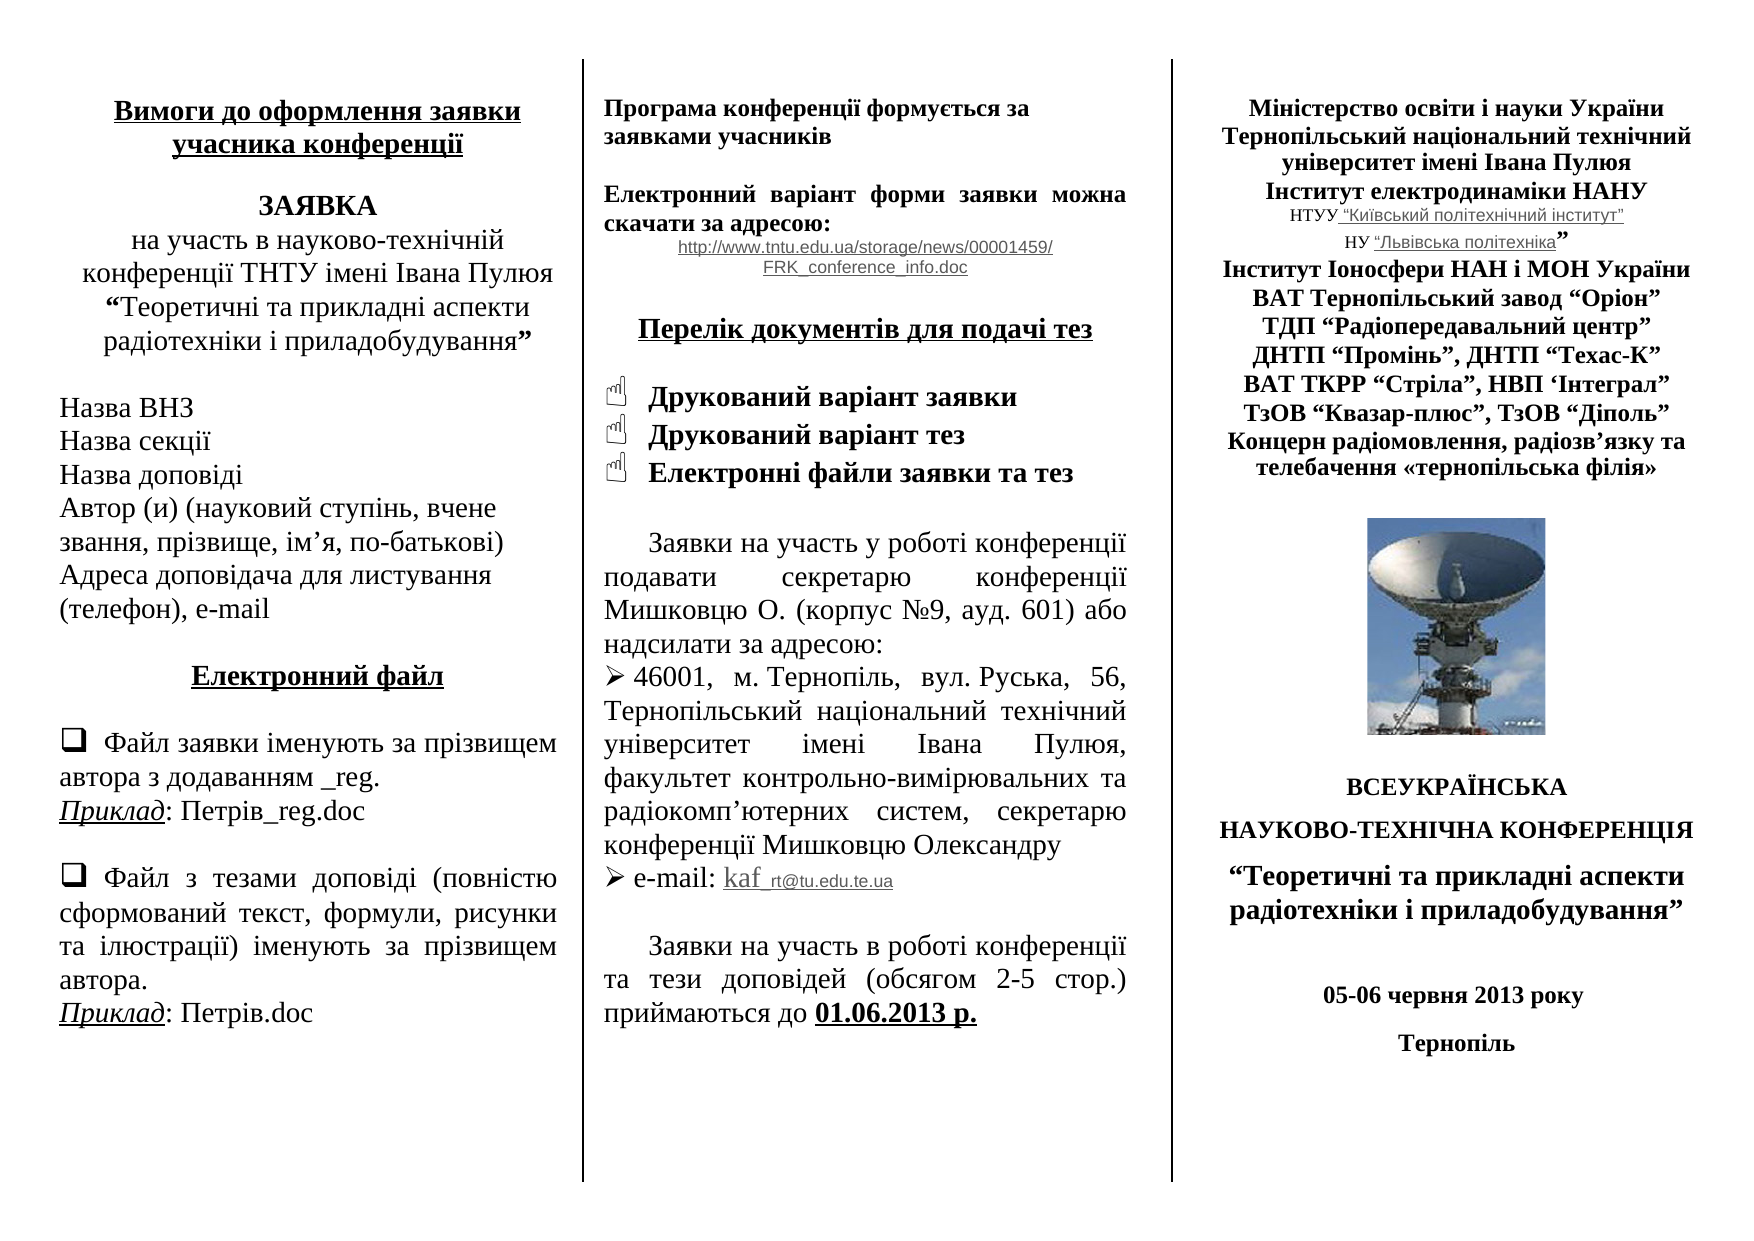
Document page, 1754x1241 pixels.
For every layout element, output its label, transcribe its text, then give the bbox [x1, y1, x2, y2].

text Електронний файл [59, 658, 576, 692]
text Заявки на участь в роботі конференції та тези доповідей (обсягом 2-5 стор.) приймаються до 01.06.2013 р. [604, 928, 1127, 1028]
text Тернопіль [1207, 1028, 1705, 1057]
picture [1367, 518, 1546, 735]
text НАУКОВО-ТЕХНІЧНА КОНФЕРЕНЦІЯ [1207, 815, 1706, 844]
text ЗАЯВКА [59, 188, 576, 222]
text Інститут Іоносфери НАН і МОН України [1222, 254, 1739, 283]
text Електронний варіант форми заявки можна скачати за адресою: [604, 179, 1127, 236]
text Приклад: Петрів.doc [59, 995, 557, 1029]
text Автор (и) (науковий ступінь, вчене звання, прізвище, ім’я, по-батькові) [59, 490, 576, 557]
text 05-06 червня 2013 року [1207, 981, 1705, 1009]
text ДНТП “Промінь”, ДНТП “Техас-К” [1207, 340, 1705, 369]
text Приклад: Петрів_reg.doc [59, 793, 557, 827]
text “Теоретичні та прикладні аспекти радіотехніки і приладобудування” [59, 289, 576, 356]
text Назва доповіді [59, 457, 576, 490]
text ТДП “Радіопередавальний центр” [1207, 311, 1705, 340]
list 46001, м. Тернопіль, вул. Руська, 56, Тернопільський національний технічний університет імені Івана Пулюя, факультет контрольно-вимірювальних та радіокомп’ютерних систем, секретарю конференції Мишковцю Олександру [604, 659, 1127, 861]
text Перелік документів для подачі тез [604, 311, 1127, 344]
text Назва секції [59, 423, 576, 457]
text Програма конференції формується за заявками учасників [604, 93, 1127, 150]
text Міністерство освіти і науки України [1207, 93, 1705, 121]
list Електронні файли заявки та тез [604, 454, 1127, 492]
list Файл заявки іменують за прізвищем автора з додаванням _reg. [59, 725, 557, 793]
text Вимоги до оформлення заявки учасника конференції [59, 93, 576, 160]
list Файл з тезами доповіді (повністю сформований текст, формули, рисунки та ілюстрації) іменують за прізвищем автора. [59, 860, 557, 995]
list е-mail: kaf_rt@tu.edu.te.ua [604, 861, 1127, 894]
text “Теоретичні та прикладні аспекти радіотехніки і приладобудування” [1207, 858, 1706, 926]
list Друкований варіант тез [604, 416, 1127, 454]
text ВАТ ТКРР “Стріла”, НВП ‘Інтеграл” [1207, 369, 1705, 398]
text Тернопільський національний технічний університет імені Івана Пулюя [1207, 121, 1705, 176]
text http://www.tntu.edu.ua/storage/news/00001459/FRK_conference_info.doc [604, 236, 1127, 277]
text Концерн радіомовлення, радіозв’язку та телебачення «тернопільська філія» [1207, 426, 1705, 481]
text ВСЕУКРАЇНСЬКА [1207, 772, 1706, 801]
text ТзОВ “Квазар-плюс”, ТзОВ “Діполь” [1207, 398, 1705, 426]
text Адреса доповідача для листування (телефон), e-mail [59, 557, 576, 624]
list Друкований варіант заявки [604, 378, 1127, 416]
text НУ “Львівська політехніка” [1207, 225, 1705, 254]
text НТУУ “Київський політехнічний інститут” [1207, 205, 1705, 225]
text Назва ВНЗ [59, 390, 576, 423]
text Заявки на участь у роботі конференції подавати секретарю конференції Мишковцю О. (корпус №9, ауд. 601) або надсилати за адресою: [604, 525, 1127, 659]
text на участь в науково-технічній конференції ТНТУ імені Івана Пулюя [59, 222, 576, 289]
text ВАТ Тернопільський завод “Оріон” [1207, 283, 1705, 311]
text Інститут електродинаміки НАНУ [1207, 176, 1705, 205]
